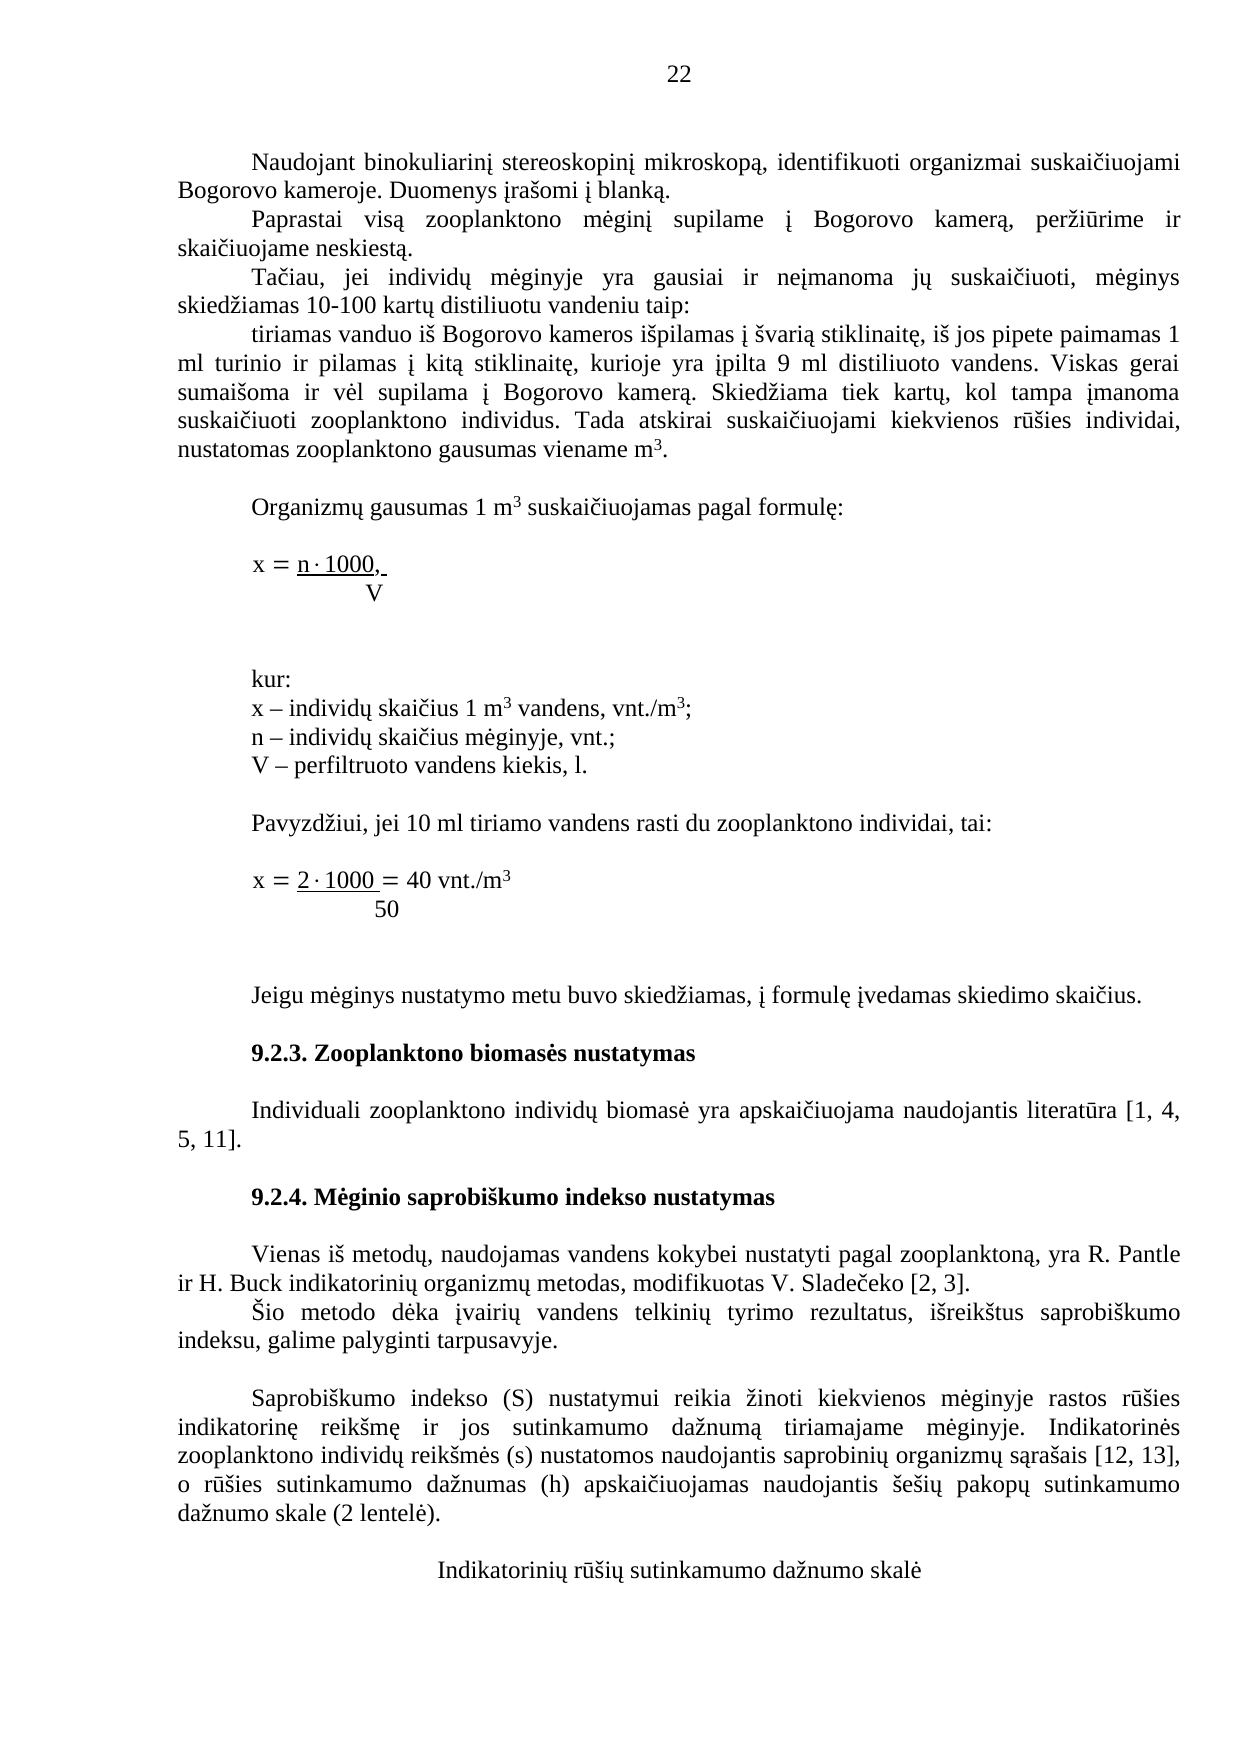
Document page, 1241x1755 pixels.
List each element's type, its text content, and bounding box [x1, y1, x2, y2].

text Tačiau, jei individų mėginyje yra gausiai ir neįmanoma jų suskaičiuoti, mėginys skiedžiamas 10-100 kartų distiliuotu vandeniu taip: [177, 262, 1181, 319]
text Vienas iš metodų, naudojamas vandens kokybei nustatyti pagal zooplanktoną, yra R. Pantle ir H. Buck indikatorinių organizmų metodas, modifikuotas V. Sladečeko [2, 3]. [177, 1239, 1181, 1297]
text V [177, 578, 1181, 607]
text x = n×1000, [177, 549, 1181, 578]
text Naudojant binokuliarinį stereoskopinį mikroskopą, identifikuoti organizmai suskaičiuojami Bogorovo kameroje. Duomenys įrašomi į blanką. [177, 147, 1181, 204]
text 9.2.4. Mėginio saprobiškumo indekso nustatymas [177, 1182, 1181, 1211]
text V – perfiltruoto vandens kiekis, l. [177, 751, 1181, 779]
text kur: [177, 664, 1181, 693]
text Organizmų gausumas 1 m3 suskaičiuojamas pagal formulę: [177, 492, 1181, 521]
text x – individų skaičius 1 m3 vandens, vnt./m3; [177, 693, 1181, 722]
text 50 [177, 894, 1181, 923]
text Jeigu mėginys nustatymo metu buvo skiedžiamas, į formulę įvedamas skiedimo skaičius. [177, 981, 1181, 1009]
text Šio metodo dėka įvairių vandens telkinių tyrimo rezultatus, išreikštus saprobiškumo indeksu, galime palyginti tarpusavyje. [177, 1297, 1181, 1354]
text Indikatorinių rūšių sutinkamumo dažnumo skalė [177, 1556, 1181, 1584]
text x = 2×1000 = 40 vnt./m3 [177, 866, 1181, 894]
text Paprastai visą zooplanktono mėginį supilame į Bogorovo kamerą, peržiūrime ir skaičiuojame neskiestą. [177, 204, 1181, 262]
text Pavyzdžiui, jei 10 ml tiriamo vandens rasti du zooplanktono individai, tai: [177, 808, 1181, 837]
text n – individų skaičius mėginyje, vnt.; [177, 722, 1181, 751]
text tiriamas vanduo iš Bogorovo kameros išpilamas į švarią stiklinaitę, iš jos pipete paimamas 1 ml turinio ir pilamas į kitą stiklinaitę, kurioje yra įpilta 9 ml distiliuoto vandens. Viskas gerai sumaišoma ir vėl supilama į Bogorovo kamerą. Skiedžiama tiek kartų, kol tampa įmanoma suskaičiuoti zooplanktono individus. Tada atskirai suskaičiuojami kiekvienos rūšies individai, nustatomas zooplanktono gausumas viename m3. [177, 319, 1181, 463]
text Individuali zooplanktono individų biomasė yra apskaičiuojama naudojantis literatūra [1, 4, 5, 11]. [177, 1096, 1181, 1153]
text 9.2.3. Zooplanktono biomasės nustatymas [177, 1038, 1181, 1067]
text Saprobiškumo indekso (S) nustatymui reikia žinoti kiekvienos mėginyje rastos rūšies indikatorinę reikšmę ir jos sutinkamumo dažnumą tiriamajame mėginyje. Indikatorinės zooplanktono individų reikšmės (s) nustatomos naudojantis saprobinių organizmų sąrašais [12, 13], o rūšies sutinkamumo dažnumas (h) apskaičiuojamas naudojantis šešių pakopų sutinkamumo dažnumo skale (2 lentelė). [177, 1383, 1181, 1527]
